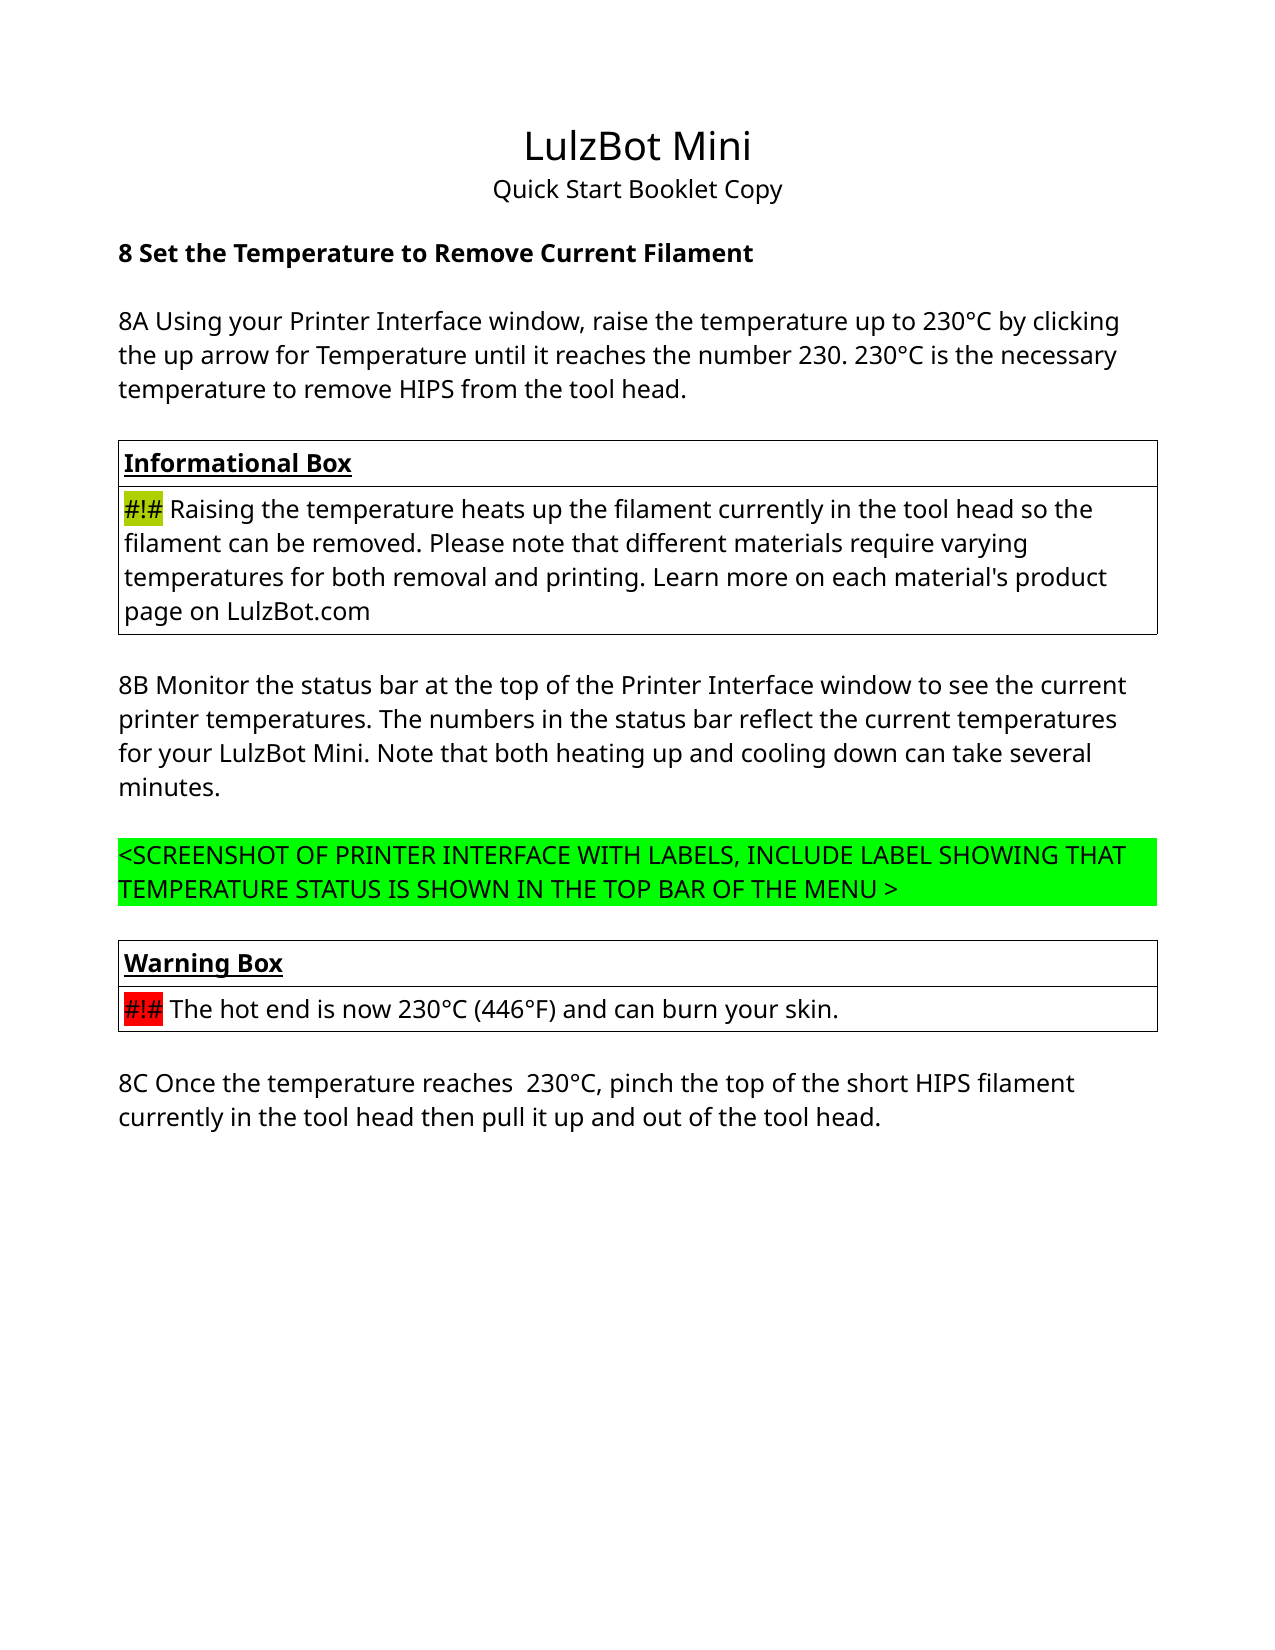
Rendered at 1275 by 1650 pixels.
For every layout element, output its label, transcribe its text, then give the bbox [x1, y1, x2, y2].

text 8C Once the temperature reaches 230°C, pinch the top of the short HIPS filament currently in the tool head then pull it up and out of the tool head. [118, 1066, 1157, 1134]
text 8 Set the Temperature to Remove Current Filament [118, 236, 1157, 270]
table_cell #!# Raising the temperature heats up the filament currently in the tool head so the filament can be removed. Please note that different materials require varying temperatures for both removal and printing. Learn more on each material's product page on LulzBot.com [119, 487, 1157, 633]
table_header Warning Box [119, 941, 1157, 986]
text 8B Monitor the status bar at the top of the Printer Interface window to see the current printer temperatures. The numbers in the status bar reflect the current temperatures for your LulzBot Mini. Note that both heating up and cooling down can take several minutes. [118, 668, 1157, 804]
table_cell #!# The hot end is now 230°C (446°F) and can burn your skin. [119, 987, 1157, 1031]
table_header Informational Box [119, 441, 1157, 486]
text <SCREENSHOT OF PRINTER INTERFACE WITH LABELS, INCLUDE LABEL SHOWING THAT TEMPERATURE STATUS IS SHOWN IN THE TOP BAR OF THE MENU > [118, 838, 1157, 906]
text 8A Using your Printer Interface window, raise the temperature up to 230°C by clicking the up arrow for Temperature until it reaches the number 230. 230°C is the necessary temperature to remove HIPS from the tool head. [118, 304, 1157, 406]
